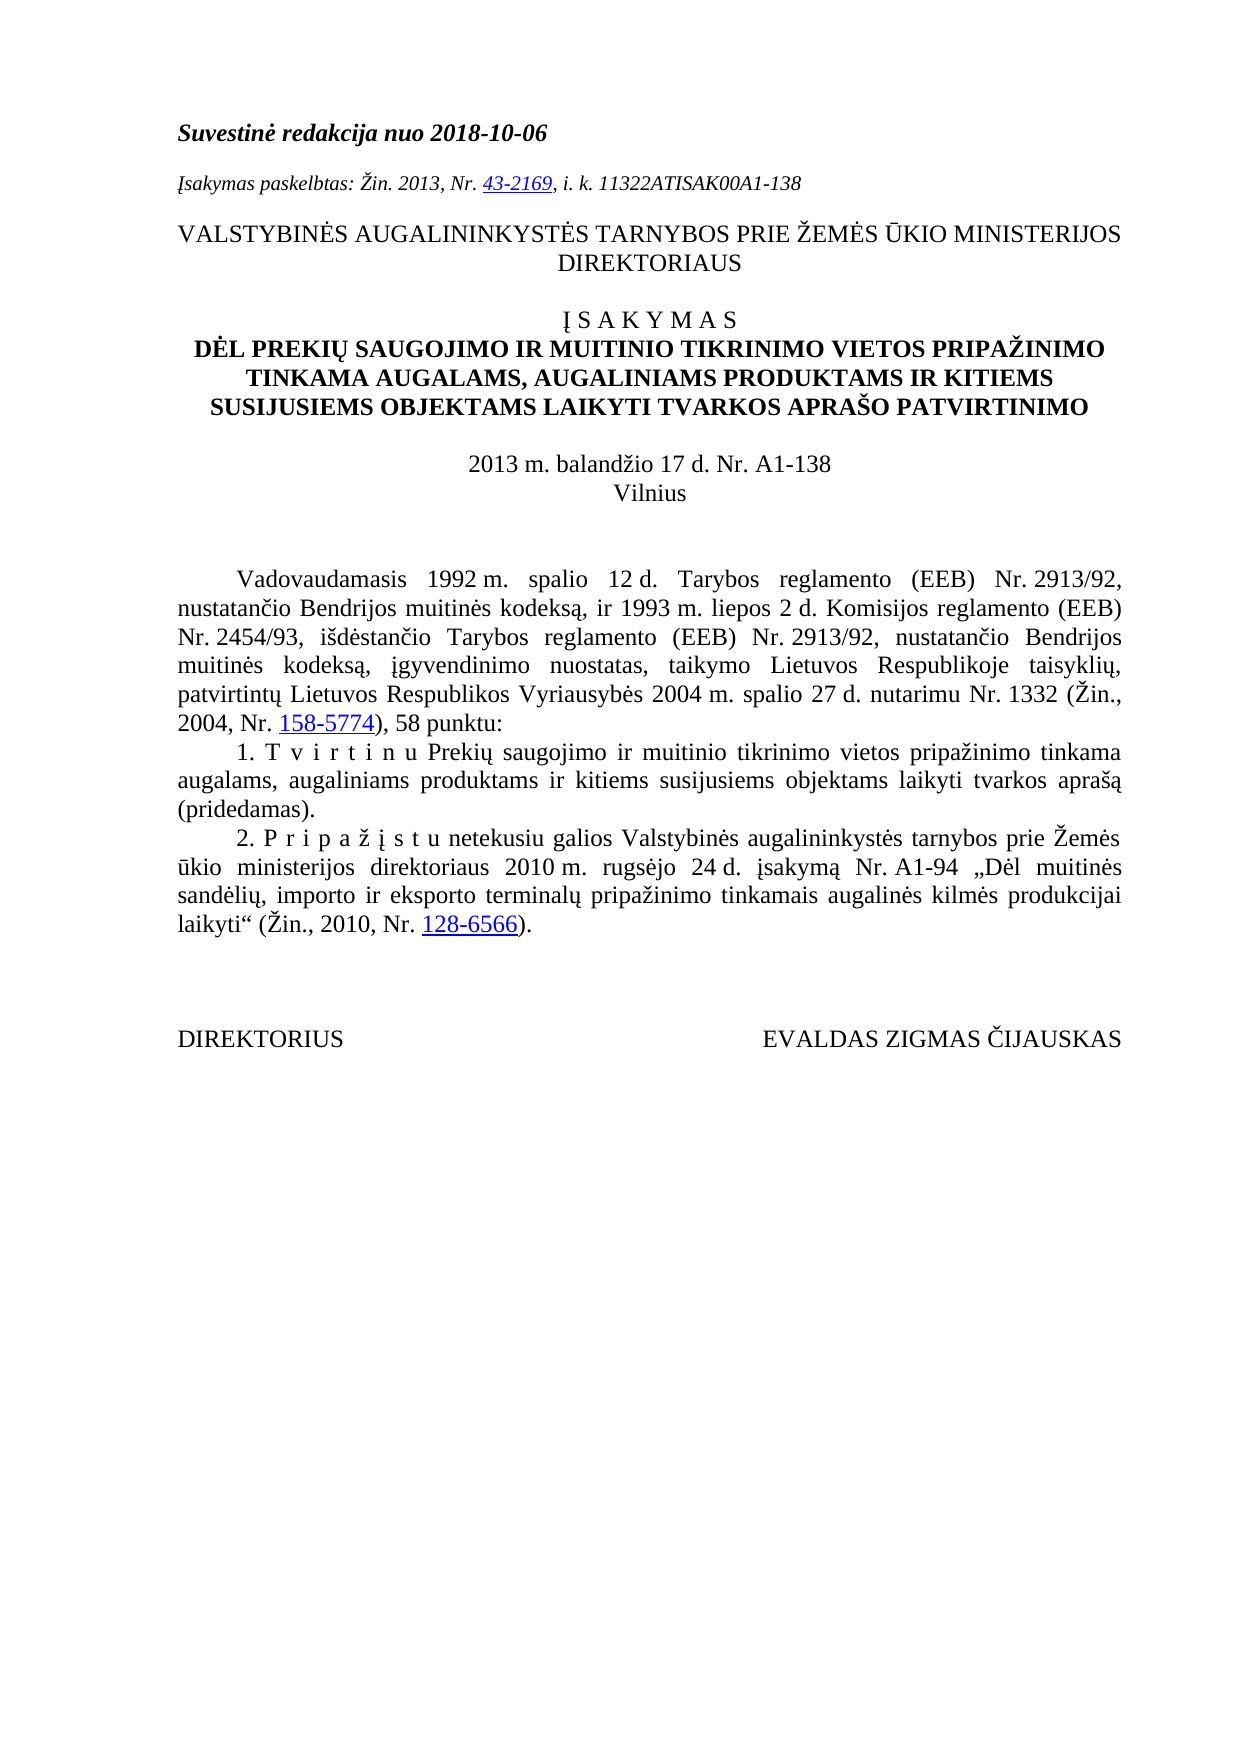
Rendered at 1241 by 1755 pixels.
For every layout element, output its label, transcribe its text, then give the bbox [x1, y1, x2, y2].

text Į S A K Y M A S [177, 305, 1122, 334]
text VALSTYBINĖS AUGALININKYSTĖS TARNYBOS PRIE ŽEMĖS ŪKIO MINISTERIJOS DIREKTORIAUS [177, 219, 1122, 277]
text Suvestinė redakcija nuo 2018-10-06 [177, 118, 1122, 147]
text Įsakymas paskelbtas: Žin. 2013, Nr. 43-2169, i. k. 11322ATISAK00A1-138 [177, 171, 1122, 195]
text 2. P r i p a ž į s t u netekusiu galios Valstybinės augalininkystės tarnybos prie Žemės ūkio ministerijos direktoriaus 2010 m. rugsėjo 24 d. įsakymą Nr. A1-94 „Dėl muitinės sandėlių, importo ir eksporto terminalų pripažinimo tinkamais augalinės kilmės produkcijai laikyti“ (Žin., 2010, Nr. 128-6566). [177, 823, 1122, 938]
text 1. T v i r t i n u Prekių saugojimo ir muitinio tikrinimo vietos pripažinimo tinkama augalams, augaliniams produktams ir kitiems susijusiems objektams laikyti tvarkos aprašą (pridedamas). [177, 737, 1122, 823]
text Direktorius Evaldas Zigmas Čijauskas [177, 1024, 1122, 1053]
text DĖL PREKIŲ SAUGOJIMO IR MUITINIO TIKRINIMO VIETOS PRIPAŽINIMO TINKAMA AUGALAMS, AUGALINIAMS PRODUKTAMS IR KITIEMS SUSIJUSIEMS OBJEKTAMS LAIKYTI TVARKOS APRAŠO PATVIRTINIMO [177, 334, 1122, 420]
text Vadovaudamasis 1992 m. spalio 12 d. Tarybos reglamento (EEB) Nr. 2913/92, nustatančio Bendrijos muitinės kodeksą, ir 1993 m. liepos 2 d. Komisijos reglamento (EEB) Nr. 2454/93, išdėstančio Tarybos reglamento (EEB) Nr. 2913/92, nustatančio Bendrijos muitinės kodeksą, įgyvendinimo nuostatas, taikymo Lietuvos Respublikoje taisyklių, patvirtintų Lietuvos Respublikos Vyriausybės 2004 m. spalio 27 d. nutarimu Nr. 1332 (Žin., 2004, Nr. 158-5774), 58 punktu: [177, 564, 1122, 737]
text 2013 m. balandžio 17 d. Nr. A1-138 [177, 449, 1122, 478]
text Vilnius [177, 478, 1122, 507]
